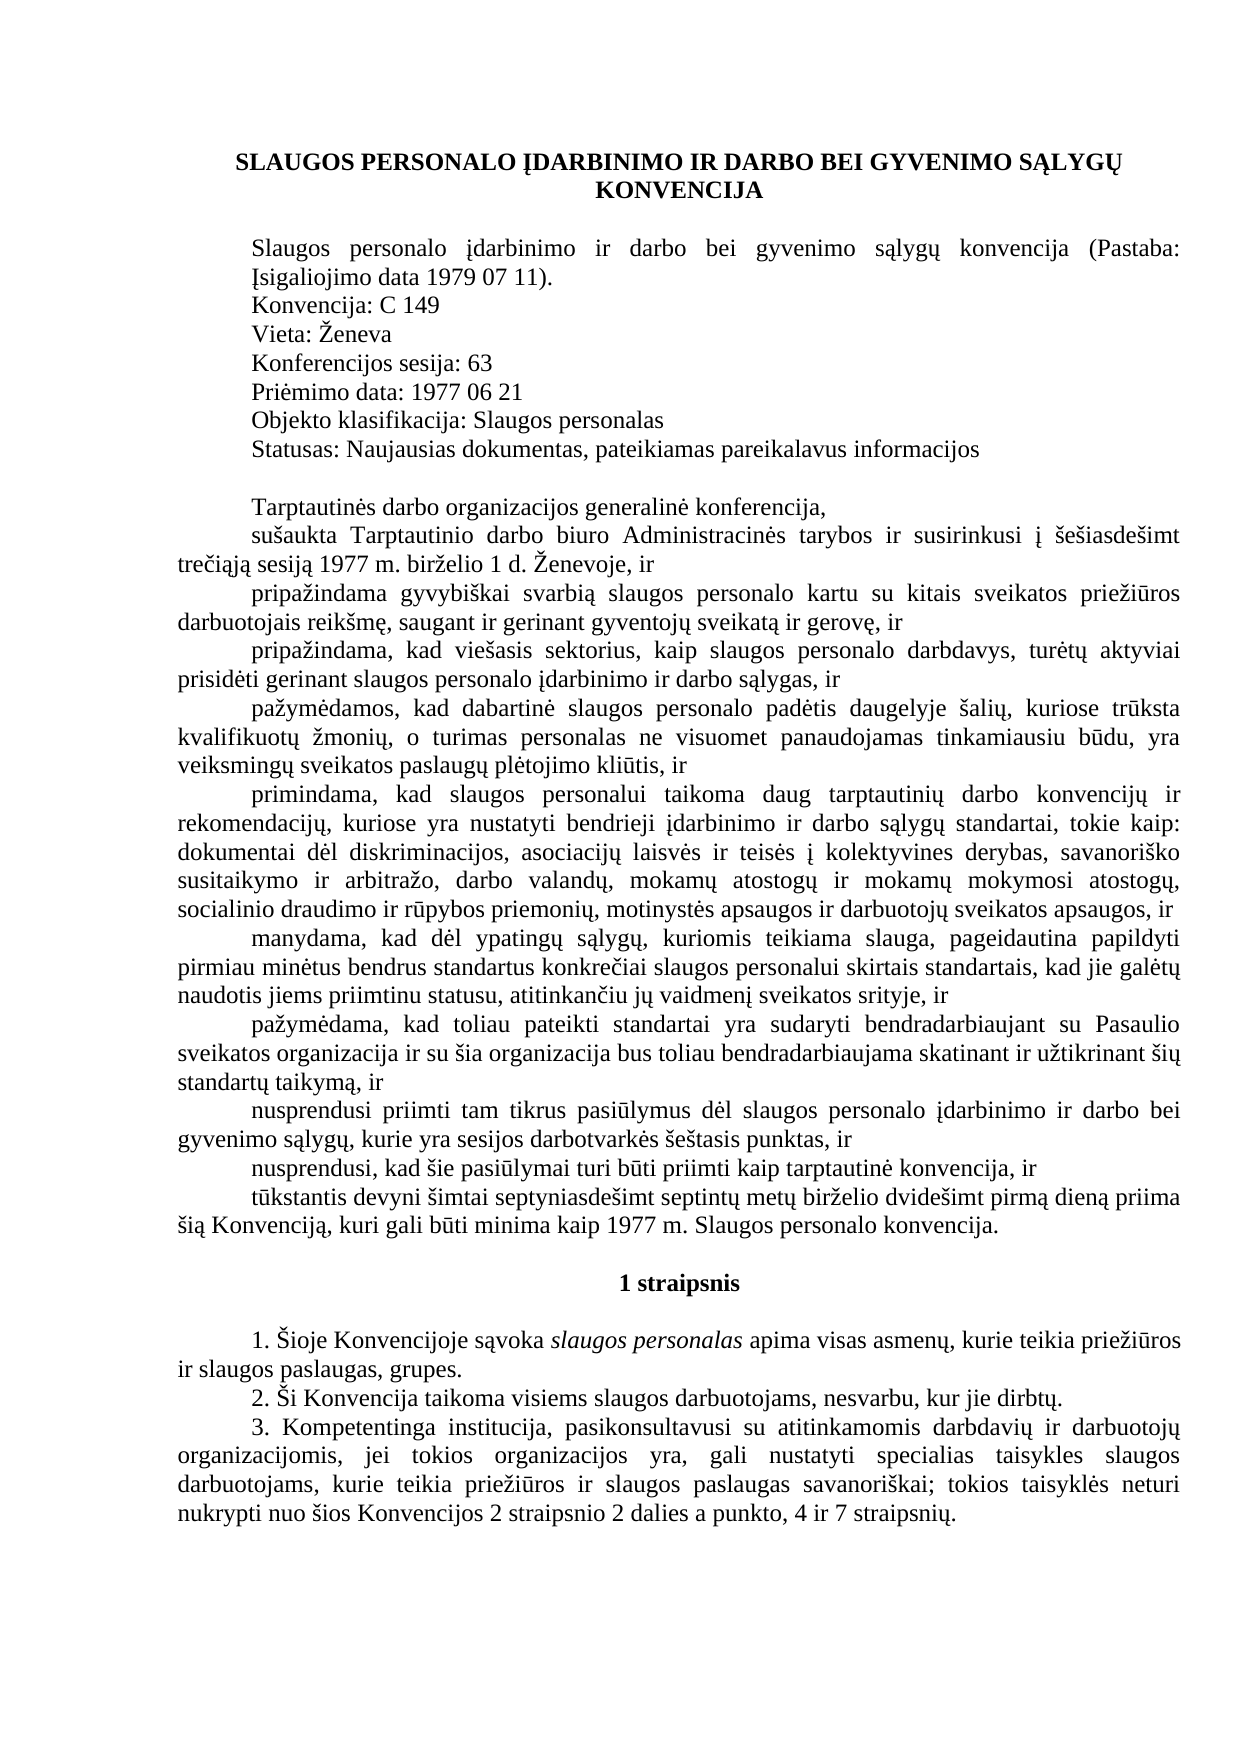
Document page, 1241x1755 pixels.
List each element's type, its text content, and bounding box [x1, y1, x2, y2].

text 1 straipsnis [177, 1268, 1181, 1297]
text tūkstantis devyni šimtai septyniasdešimt septintų metų birželio dvidešimt pirmą dieną priima šią Konvenciją, kuri gali būti minima kaip 1977 m. Slaugos personalo konvencija. [177, 1182, 1181, 1239]
text pažymėdama, kad toliau pateikti standartai yra sudaryti bendradarbiaujant su Pasaulio sveikatos organizacija ir su šia organizacija bus toliau bendradarbiaujama skatinant ir užtikrinant šių standartų taikymą, ir [177, 1009, 1181, 1096]
text 2. Ši Konvencija taikoma visiems slaugos darbuotojams, nesvarbu, kur jie dirbtų. [177, 1383, 1181, 1412]
text sušaukta Tarptautinio darbo biuro Administracinės tarybos ir susirinkusi į šešiasdešimt trečiąją sesiją 1977 m. birželio 1 d. Ženevoje, ir [177, 521, 1181, 578]
text pažymėdamos, kad dabartinė slaugos personalo padėtis daugelyje šalių, kuriose trūksta kvalifikuotų žmonių, o turimas personalas ne visuomet panaudojamas tinkamiausiu būdu, yra veiksmingų sveikatos paslaugų plėtojimo kliūtis, ir [177, 693, 1181, 779]
text Vieta: Ženeva [251, 319, 1181, 348]
text pripažindama gyvybiškai svarbią slaugos personalo kartu su kitais sveikatos priežiūros darbuotojais reikšmę, saugant ir gerinant gyventojų sveikatą ir gerovę, ir [177, 578, 1181, 636]
text Tarptautinės darbo organizacijos generalinė konferencija, [177, 492, 1181, 521]
text manydama, kad dėl ypatingų sąlygų, kuriomis teikiama slauga, pageidautina papildyti pirmiau minėtus bendrus standartus konkrečiai slaugos personalui skirtais standartais, kad jie galėtų naudotis jiems priimtinu statusu, atitinkančiu jų vaidmenį sveikatos srityje, ir [177, 923, 1181, 1009]
text 3. Kompetentinga institucija, pasikonsultavusi su atitinkamomis darbdavių ir darbuotojų organizacijomis, jei tokios organizacijos yra, gali nustatyti specialias taisykles slaugos darbuotojams, kurie teikia priežiūros ir slaugos paslaugas savanoriškai; tokios taisyklės neturi nukrypti nuo šios Konvencijos 2 straipsnio 2 dalies a punkto, 4 ir 7 straipsnių. [177, 1412, 1181, 1527]
text pripažindama, kad viešasis sektorius, kaip slaugos personalo darbdavys, turėtų aktyviai prisidėti gerinant slaugos personalo įdarbinimo ir darbo sąlygas, ir [177, 636, 1181, 693]
text nusprendusi, kad šie pasiūlymai turi būti priimti kaip tarptautinė konvencija, ir [177, 1153, 1181, 1182]
text 1. Šioje Konvencijoje sąvoka slaugos personalas apima visas asmenų, kurie teikia priežiūros ir slaugos paslaugas, grupes. [177, 1326, 1181, 1383]
text Konferencijos sesija: 63 [251, 348, 1181, 377]
text Slaugos personalo įdarbinimo ir darbo bei gyvenimo sąlygų konvencija (Pastaba: Įsigaliojimo data 1979 07 11). [251, 233, 1181, 291]
text primindama, kad slaugos personalui taikoma daug tarptautinių darbo konvencijų ir rekomendacijų, kuriose yra nustatyti bendrieji įdarbinimo ir darbo sąlygų standartai, tokie kaip: dokumentai dėl diskriminacijos, asociacijų laisvės ir teisės į kolektyvines derybas, savanoriško susitaikymo ir arbitražo, darbo valandų, mokamų atostogų ir mokamų mokymosi atostogų, socialinio draudimo ir rūpybos priemonių, motinystės apsaugos ir darbuotojų sveikatos apsaugos, ir [177, 779, 1181, 923]
text Objekto klasifikacija: Slaugos personalas [251, 406, 1181, 434]
text nusprendusi priimti tam tikrus pasiūlymus dėl slaugos personalo įdarbinimo ir darbo bei gyvenimo sąlygų, kurie yra sesijos darbotvarkės šeštasis punktas, ir [177, 1096, 1181, 1153]
text Konvencija: C 149 [251, 291, 1181, 319]
text Statusas: Naujausias dokumentas, pateikiamas pareikalavus informacijos [251, 434, 1181, 463]
text SLAUGOS PERSONALO ĮDARBINIMO IR DARBO BEI GYVENIMO SĄLYGŲ KONVENCIJA [177, 147, 1181, 204]
text Priėmimo data: 1977 06 21 [251, 377, 1181, 406]
